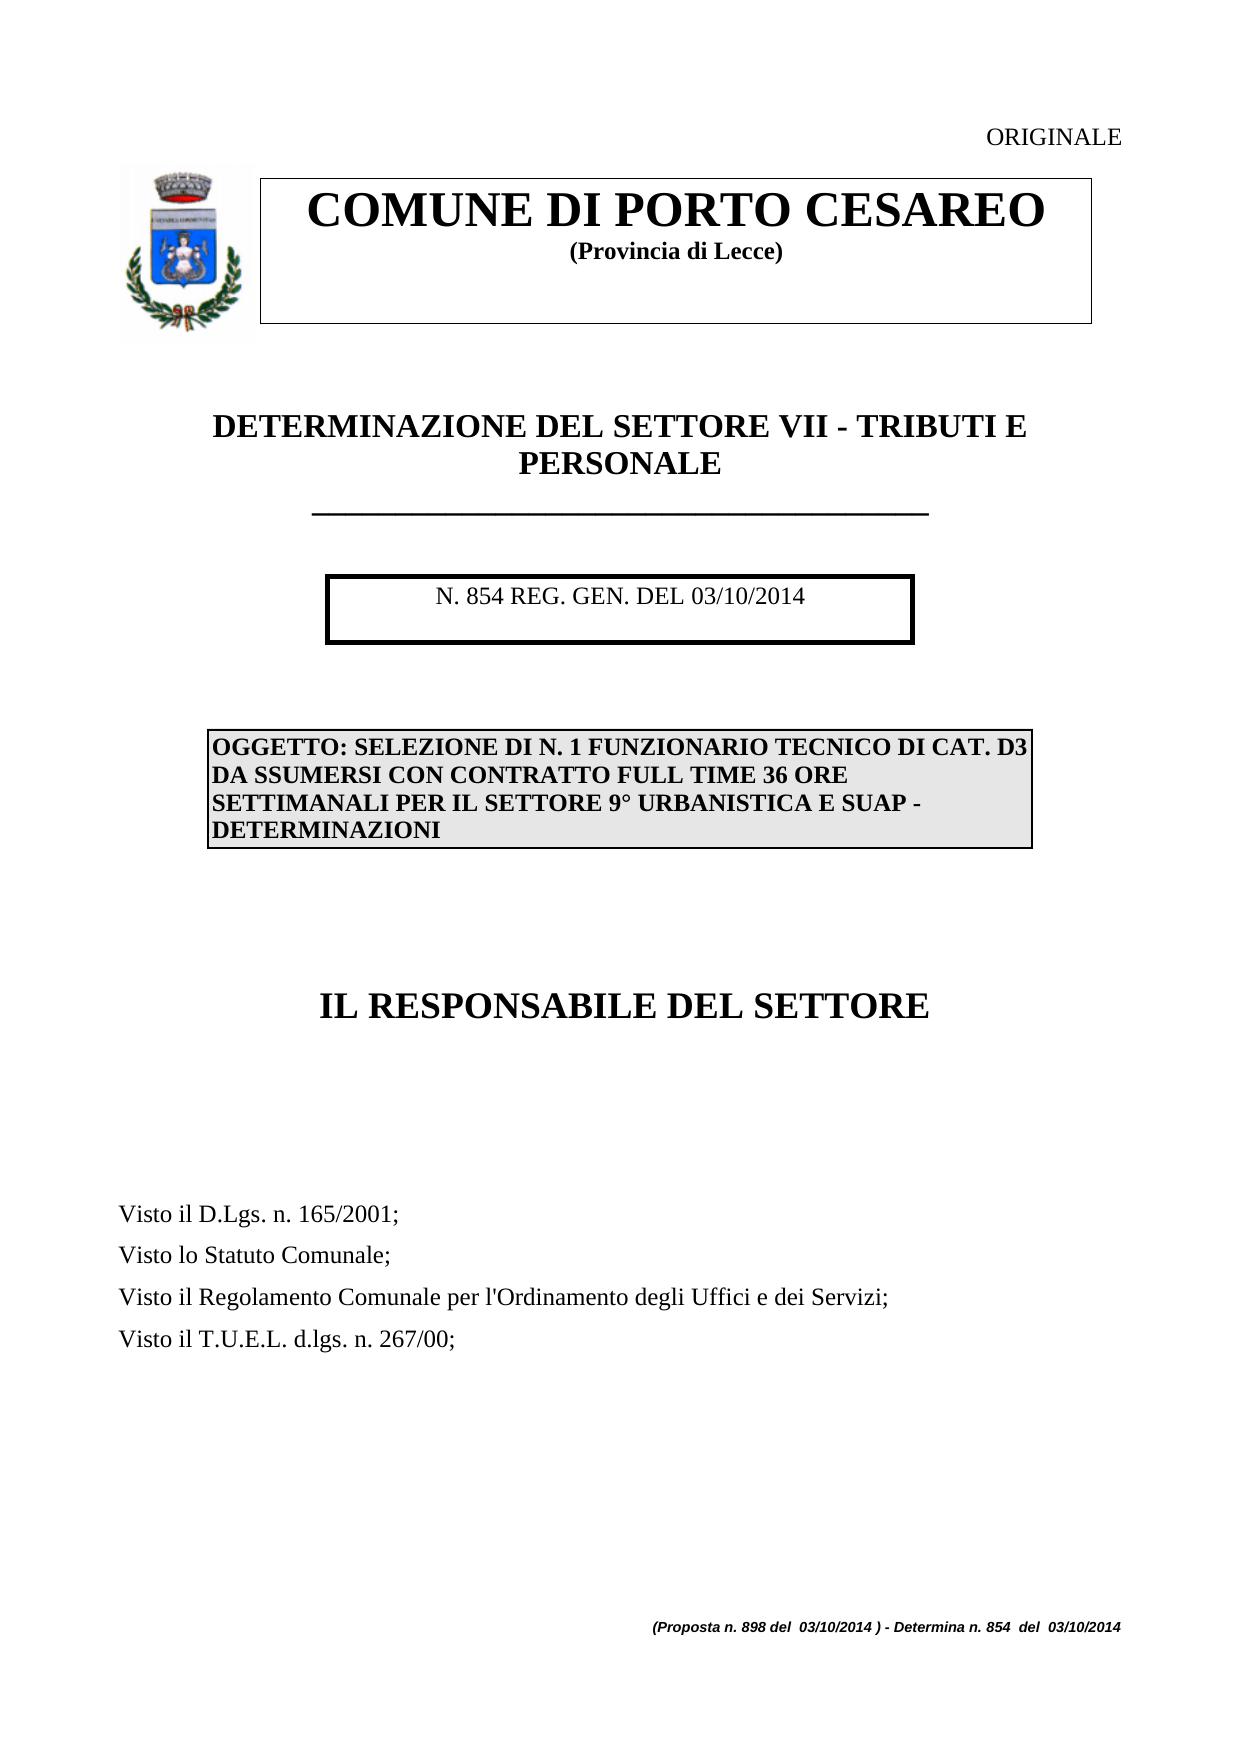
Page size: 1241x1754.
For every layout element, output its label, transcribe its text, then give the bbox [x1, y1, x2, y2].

text OGGETTO: SELEZIONE DI N. 1 FUNZIONARIO TECNICO DI CAT. D3 DA SSUMERSI CON CONTRATTO FULL TIME 36 ORE SETTIMANALI PER IL SETTORE 9° URBANISTICA E SUAP - DETERMINAZIONI [209, 731, 1031, 847]
text ORIGINALE [118, 123, 1122, 150]
text Visto il T.U.E.L. d.lgs. n. 267/00; [118, 1325, 1122, 1352]
text DETERMINAZIONE DEL SETTORE VII - TRIBUTI E PERSONALE [118, 408, 1122, 481]
text Visto lo Statuto Comunale; [118, 1242, 1122, 1269]
text _____________________________________ [118, 481, 1122, 518]
text N. 854 REG. GEN. DEL 03/10/2014 [330, 579, 910, 609]
text Visto il D.Lgs. n. 165/2001; [118, 1200, 1122, 1228]
text IL RESPONSABILE DEL SETTORE [118, 985, 1122, 1027]
text Visto il Regolamento Comunale per l'Ordinamento degli Uffici e dei Servizi; [118, 1283, 1122, 1311]
text (Provincia di Lecce) [261, 233, 1091, 265]
text COMUNE DI PORTO CESAREO [261, 179, 1091, 233]
